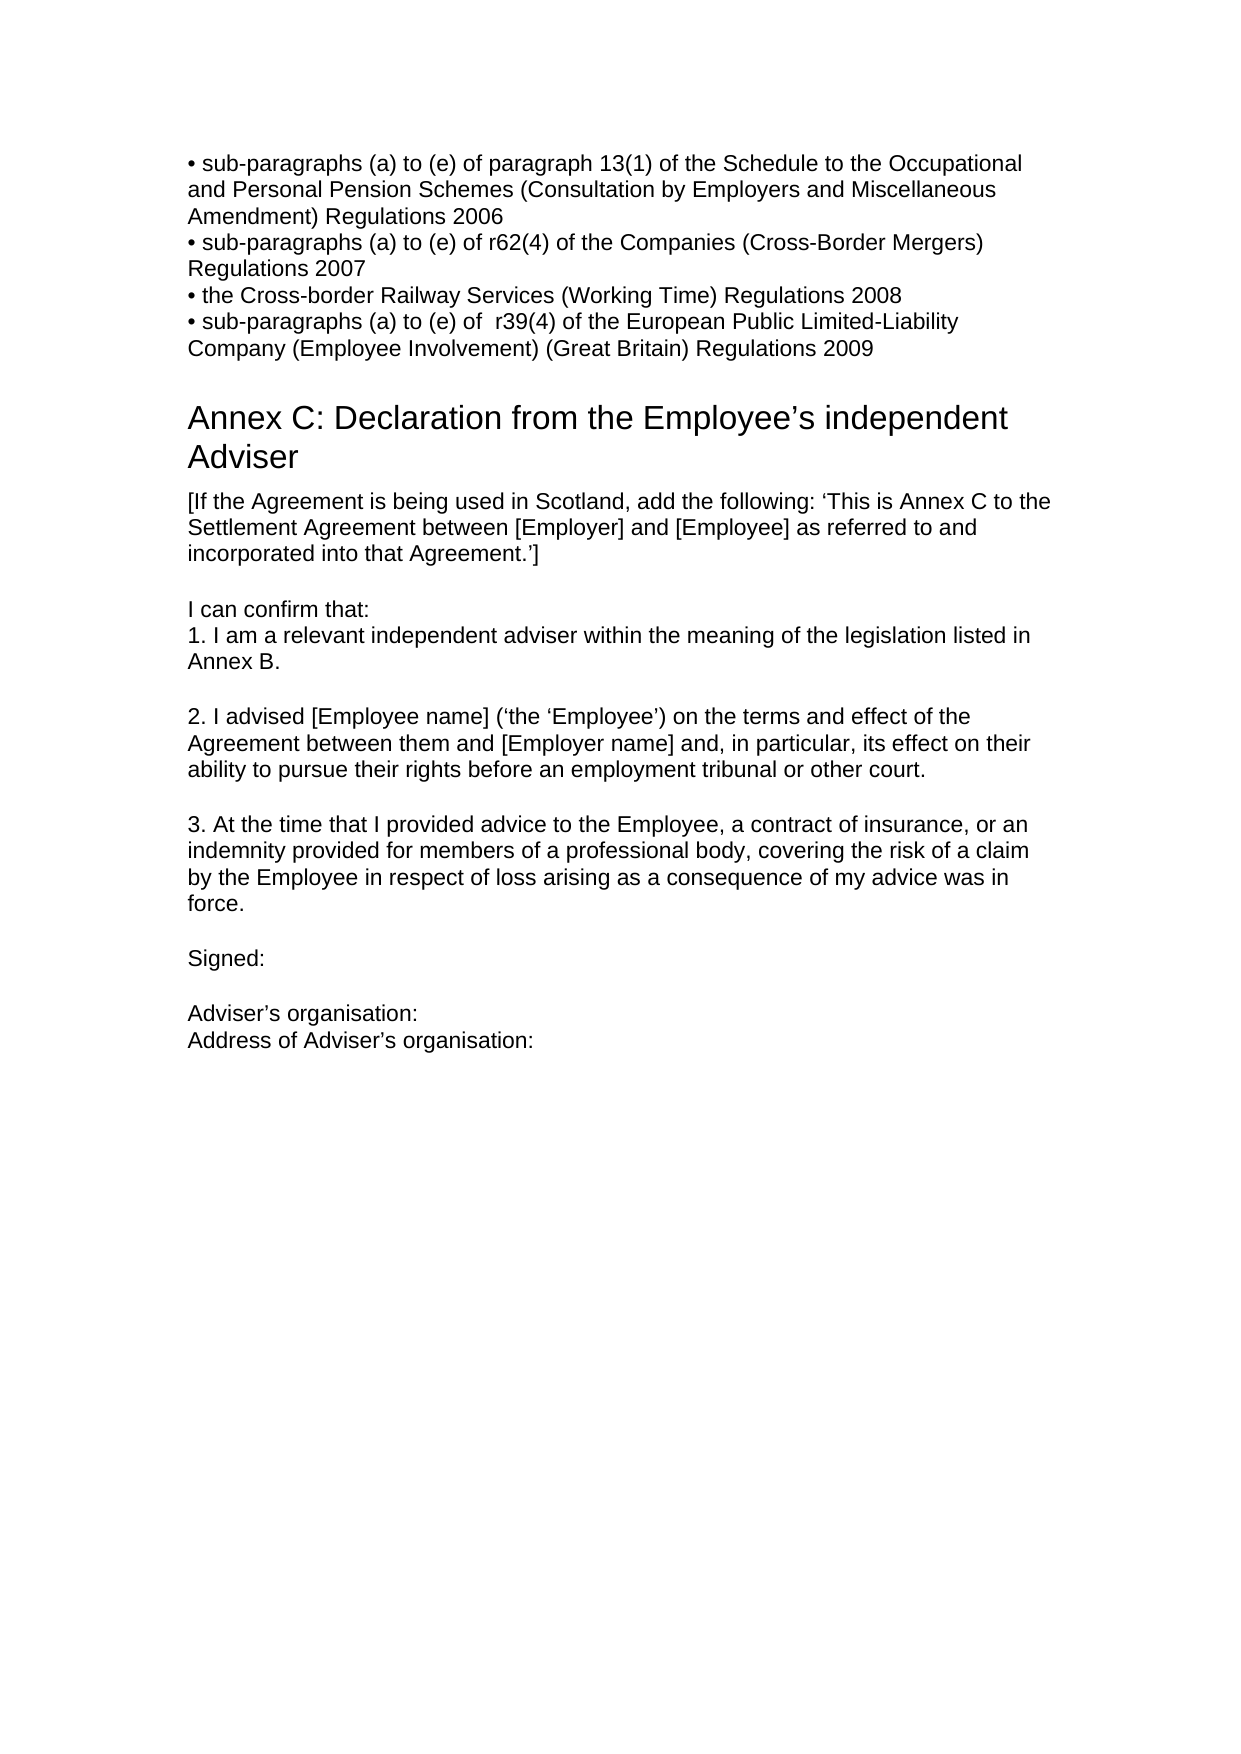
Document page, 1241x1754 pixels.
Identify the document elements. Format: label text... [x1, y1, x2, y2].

text Signed: [187, 945, 1053, 972]
text Annex C: Declaration from the Employee’s independent Adviser [187, 398, 1053, 475]
text • sub-paragraphs (a) to (e) of r62(4) of the Companies (Cross-Border Mergers) Regulations 2007 [187, 229, 1053, 282]
text [If the Agreement is being used in Scotland, add the following: ‘This is Annex C to the Settlement Agreement between [Employer] and [Employee] as referred to and incorporated into that Agreement.’] [187, 488, 1053, 567]
text I can confirm that: [187, 596, 1053, 622]
text Adviser’s organisation: Address of Adviser’s organisation: [187, 1000, 1053, 1053]
text 3. At the time that I provided advice to the Employee, a contract of insurance, or an indemnity provided for members of a professional body, covering the risk of a claim by the Employee in respect of loss arising as a consequence of my advice was in force. [187, 811, 1053, 917]
text 1. I am a relevant independent adviser within the meaning of the legislation listed in Annex B. [187, 622, 1053, 674]
text • sub-paragraphs (a) to (e) of paragraph 13(1) of the Schedule to the Occupational and Personal Pension Schemes (Consultation by Employers and Miscellaneous Amendment) Regulations 2006 [187, 150, 1053, 229]
text • the Cross-border Railway Services (Working Time) Regulations 2008 [187, 282, 1053, 308]
text 2. I advised [Employee name] (‘the ‘Employee’) on the terms and effect of the Agreement between them and [Employer name] and, in particular, its effect on their ability to pursue their rights before an employment tribunal or other court. [187, 703, 1053, 782]
text • sub-paragraphs (a) to (e) of r39(4) of the European Public Limited-Liability Company (Employee Involvement) (Great Britain) Regulations 2009 [187, 308, 1053, 361]
